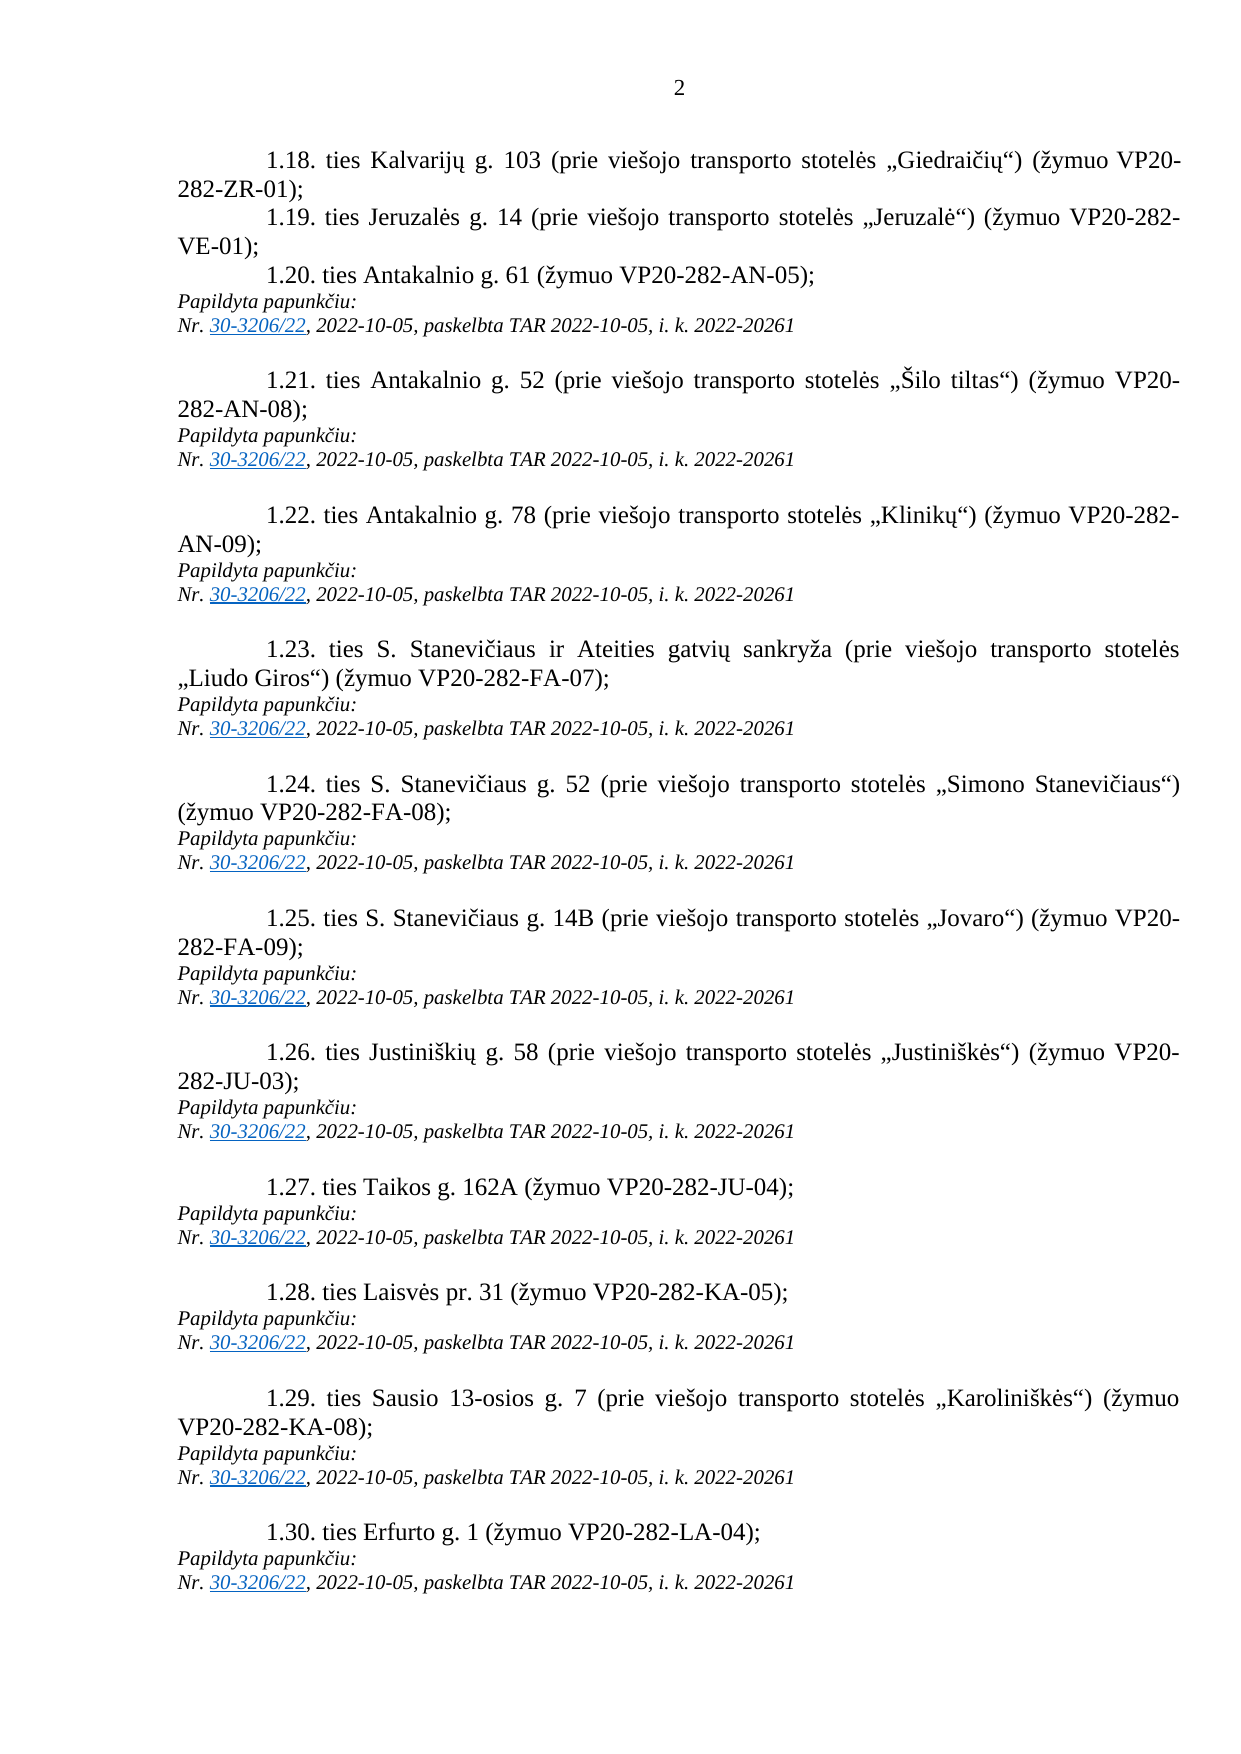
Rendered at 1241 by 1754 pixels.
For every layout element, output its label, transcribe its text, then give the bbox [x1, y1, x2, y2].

text 1.29. ties Sausio 13-osios g. 7 (prie viešojo transporto stotelės „Karoliniškės“) (žymuo VP20-282-KA-08); [177, 1383, 1181, 1441]
text 1.28. ties Laisvės pr. 31 (žymuo VP20-282-KA-05); [177, 1277, 1181, 1306]
text Nr. 30-3206/22, 2022-10-05, paskelbta TAR 2022-10-05, i. k. 2022-20261 [177, 1225, 1181, 1249]
text Papildyta papunkčiu: [177, 289, 1181, 313]
text Papildyta papunkčiu: [177, 1546, 1181, 1570]
text Nr. 30-3206/22, 2022-10-05, paskelbta TAR 2022-10-05, i. k. 2022-20261 [177, 1570, 1181, 1594]
text Papildyta papunkčiu: [177, 1306, 1181, 1330]
text Nr. 30-3206/22, 2022-10-05, paskelbta TAR 2022-10-05, i. k. 2022-20261 [177, 313, 1181, 337]
text Papildyta papunkčiu: [177, 1441, 1181, 1465]
text 1.25. ties S. Stanevičiaus g. 14B (prie viešojo transporto stotelės „Jovaro“) (žymuo VP20-282-FA-09); [177, 903, 1181, 961]
text 1.18. ties Kalvarijų g. 103 (prie viešojo transporto stotelės „Giedraičių“) (žymuo VP20-282-ZR-01); [177, 145, 1181, 202]
text Papildyta papunkčiu: [177, 692, 1181, 716]
text Nr. 30-3206/22, 2022-10-05, paskelbta TAR 2022-10-05, i. k. 2022-20261 [177, 1330, 1181, 1354]
text Nr. 30-3206/22, 2022-10-05, paskelbta TAR 2022-10-05, i. k. 2022-20261 [177, 850, 1181, 874]
text 1.24. ties S. Stanevičiaus g. 52 (prie viešojo transporto stotelės „Simono Stanevičiaus“) (žymuo VP20-282-FA-08); [177, 769, 1181, 826]
text Nr. 30-3206/22, 2022-10-05, paskelbta TAR 2022-10-05, i. k. 2022-20261 [177, 582, 1181, 606]
text Papildyta papunkčiu: [177, 961, 1181, 985]
text 1.22. ties Antakalnio g. 78 (prie viešojo transporto stotelės „Klinikų“) (žymuo VP20-282-AN-09); [177, 500, 1181, 557]
text Nr. 30-3206/22, 2022-10-05, paskelbta TAR 2022-10-05, i. k. 2022-20261 [177, 985, 1181, 1009]
text Nr. 30-3206/22, 2022-10-05, paskelbta TAR 2022-10-05, i. k. 2022-20261 [177, 716, 1181, 740]
text Nr. 30-3206/22, 2022-10-05, paskelbta TAR 2022-10-05, i. k. 2022-20261 [177, 1119, 1181, 1143]
text 1.19. ties Jeruzalės g. 14 (prie viešojo transporto stotelės „Jeruzalė“) (žymuo VP20-282-VE-01); [177, 202, 1181, 260]
text 1.20. ties Antakalnio g. 61 (žymuo VP20-282-AN-05); [177, 260, 1181, 289]
text Papildyta papunkčiu: [177, 557, 1181, 582]
text Papildyta papunkčiu: [177, 1095, 1181, 1119]
text Nr. 30-3206/22, 2022-10-05, paskelbta TAR 2022-10-05, i. k. 2022-20261 [177, 1465, 1181, 1489]
text 1.27. ties Taikos g. 162A (žymuo VP20-282-JU-04); [177, 1172, 1181, 1201]
text Papildyta papunkčiu: [177, 423, 1181, 447]
text 1.26. ties Justiniškių g. 58 (prie viešojo transporto stotelės „Justiniškės“) (žymuo VP20-282-JU-03); [177, 1037, 1181, 1095]
text 1.30. ties Erfurto g. 1 (žymuo VP20-282-LA-04); [177, 1517, 1181, 1546]
text Nr. 30-3206/22, 2022-10-05, paskelbta TAR 2022-10-05, i. k. 2022-20261 [177, 447, 1181, 471]
text Papildyta papunkčiu: [177, 826, 1181, 850]
text 1.21. ties Antakalnio g. 52 (prie viešojo transporto stotelės „Šilo tiltas“) (žymuo VP20-282-AN-08); [177, 366, 1181, 423]
text 1.23. ties S. Stanevičiaus ir Ateities gatvių sankryža (prie viešojo transporto stotelės „Liudo Giros“) (žymuo VP20-282-FA-07); [177, 634, 1181, 692]
text Papildyta papunkčiu: [177, 1201, 1181, 1225]
